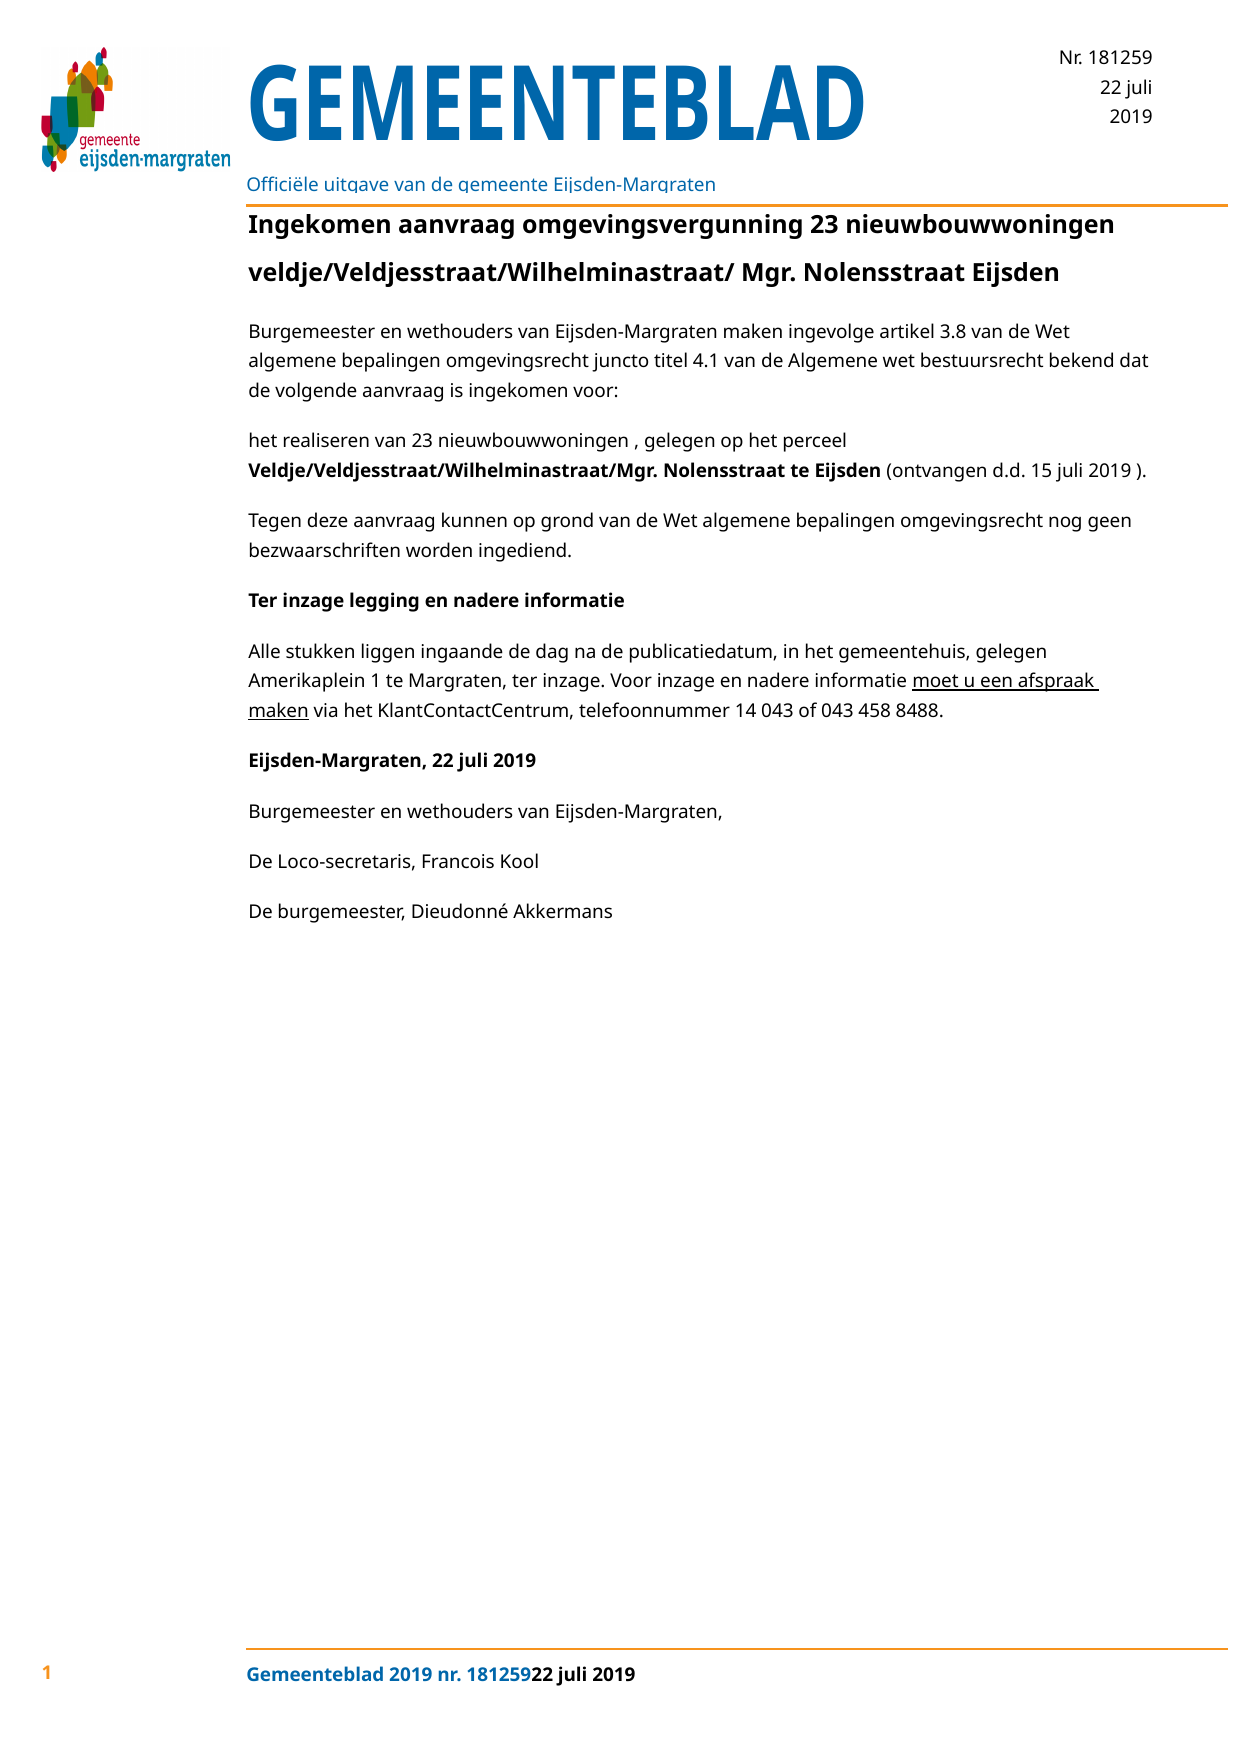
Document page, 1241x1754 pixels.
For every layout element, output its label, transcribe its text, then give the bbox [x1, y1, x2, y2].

text Burgemeester en wethouders van Eijsden-Margraten maken ingevolge artikel 3.8 van de Wet algemene bepalingen omgevingsrecht juncto titel 4.1 van de Algemene wet bestuursrecht bekend dat de volgende aanvraag is ingekomen voor: [248, 318, 1152, 403]
text Tegen deze aanvraag kunnen op grond van de Wet algemene bepalingen omgevingsrecht nog geen bezwaarschriften worden ingediend. [248, 507, 1152, 563]
text Alle stukken liggen ingaande de dag na de publicatiedatum, in het gemeentehuis, gelegen Amerikaplein 1 te Margraten, ter inzage. Voor inzage en nadere informatie moet u een afspraak maken via het KlantContactCentrum, telefoonnummer 14 043 of 043 458 8488. [248, 638, 1152, 723]
text het realiseren van 23 nieuwbouwwoningen , gelegen op het perceel Veldje/Veldjesstraat/Wilhelminastraat/Mgr. Nolensstraat te Eijsden (ontvangen d.d. 15 juli 2019 ). [248, 427, 1152, 483]
text Ter inzage legging en nadere informatie [248, 587, 1152, 613]
text Burgemeester en wethouders van Eijsden-Margraten, [248, 798, 1152, 824]
text De burgemeester, Dieudonné Akkermans [248, 899, 1152, 924]
picture [41, 47, 231, 172]
text Ingekomen aanvraag omgevingsvergunning 23 nieuwbouwwoningen veldje/Veldjesstraat/Wilhelminastraat/ Mgr. Nolensstraat Eijsden [248, 207, 1152, 288]
text Eijsden-Margraten, 22 juli 2019 [248, 747, 1152, 773]
text De Loco-secretaris, Francois Kool [248, 848, 1152, 874]
